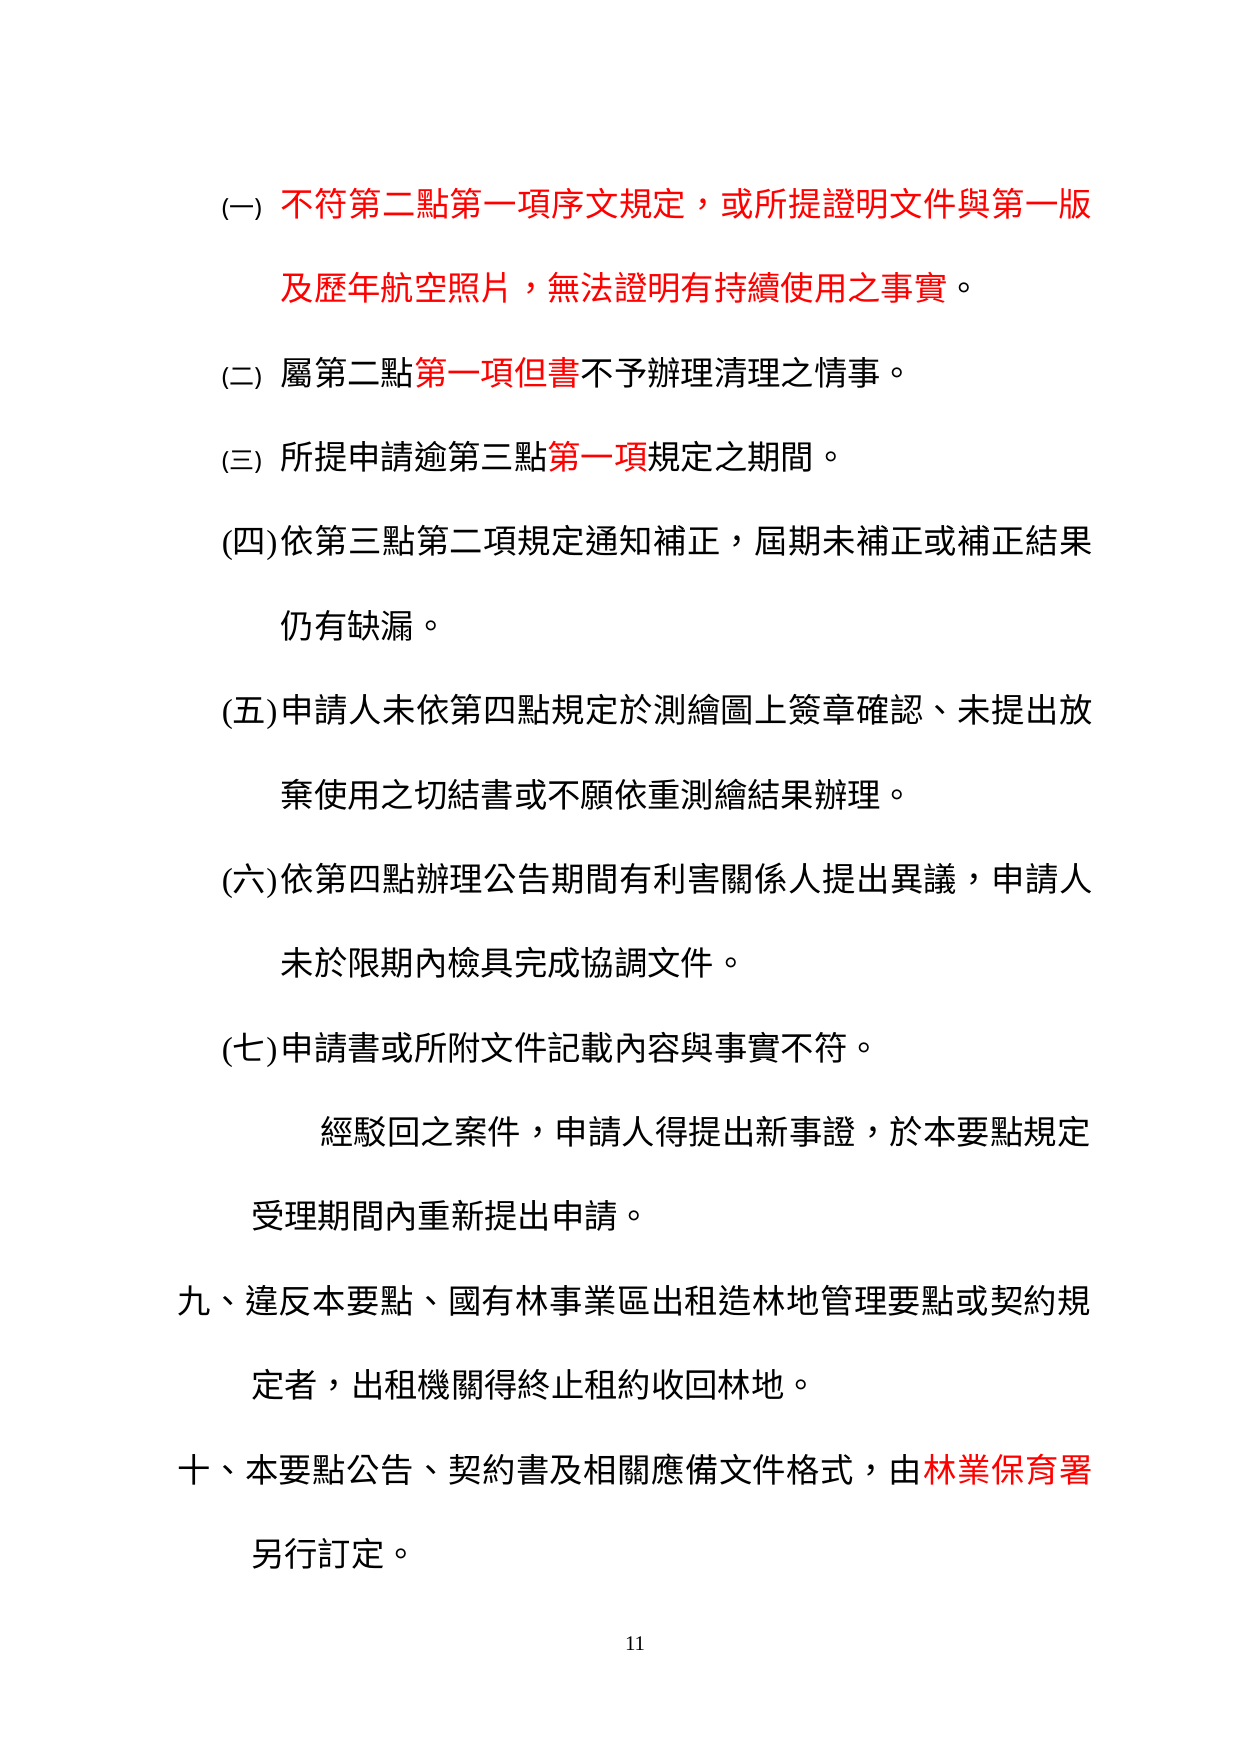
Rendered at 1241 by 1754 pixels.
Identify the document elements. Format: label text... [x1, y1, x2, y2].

list 依第三點第二項規定通知補正，屆期未補正或補正結果仍有缺漏。 [222, 497, 1092, 666]
list 申請人未依第四點規定於測繪圖上簽章確認、未提出放棄使用之切結書或不願依重測繪結果辦理。 [222, 666, 1092, 835]
text 經駁回之案件，申請人得提出新事證，於本要點規定受理期間內重新提出申請。 [251, 1088, 1092, 1257]
list 所提申請逾第三點第一項規定之期間。 [222, 413, 1092, 497]
text 九、違反本要點、國有林事業區出租造林地管理要點或契約規定者，出租機關得終止租約收回林地。 [177, 1257, 1092, 1425]
list 屬第二點第一項但書不予辦理清理之情事。 [222, 328, 1092, 413]
list 依第四點辦理公告期間有利害關係人提出異議，申請人未於限期內檢具完成協調文件。 [222, 835, 1092, 1003]
text 十、本要點公告、契約書及相關應備文件格式，由林業保育署另行訂定。 [177, 1425, 1092, 1594]
list 申請書或所附文件記載內容與事實不符。 [222, 1003, 1092, 1088]
list 不符第二點第一項序文規定，或所提證明文件與第一版及歷年航空照片，無法證明有持續使用之事實。 [222, 160, 1092, 328]
